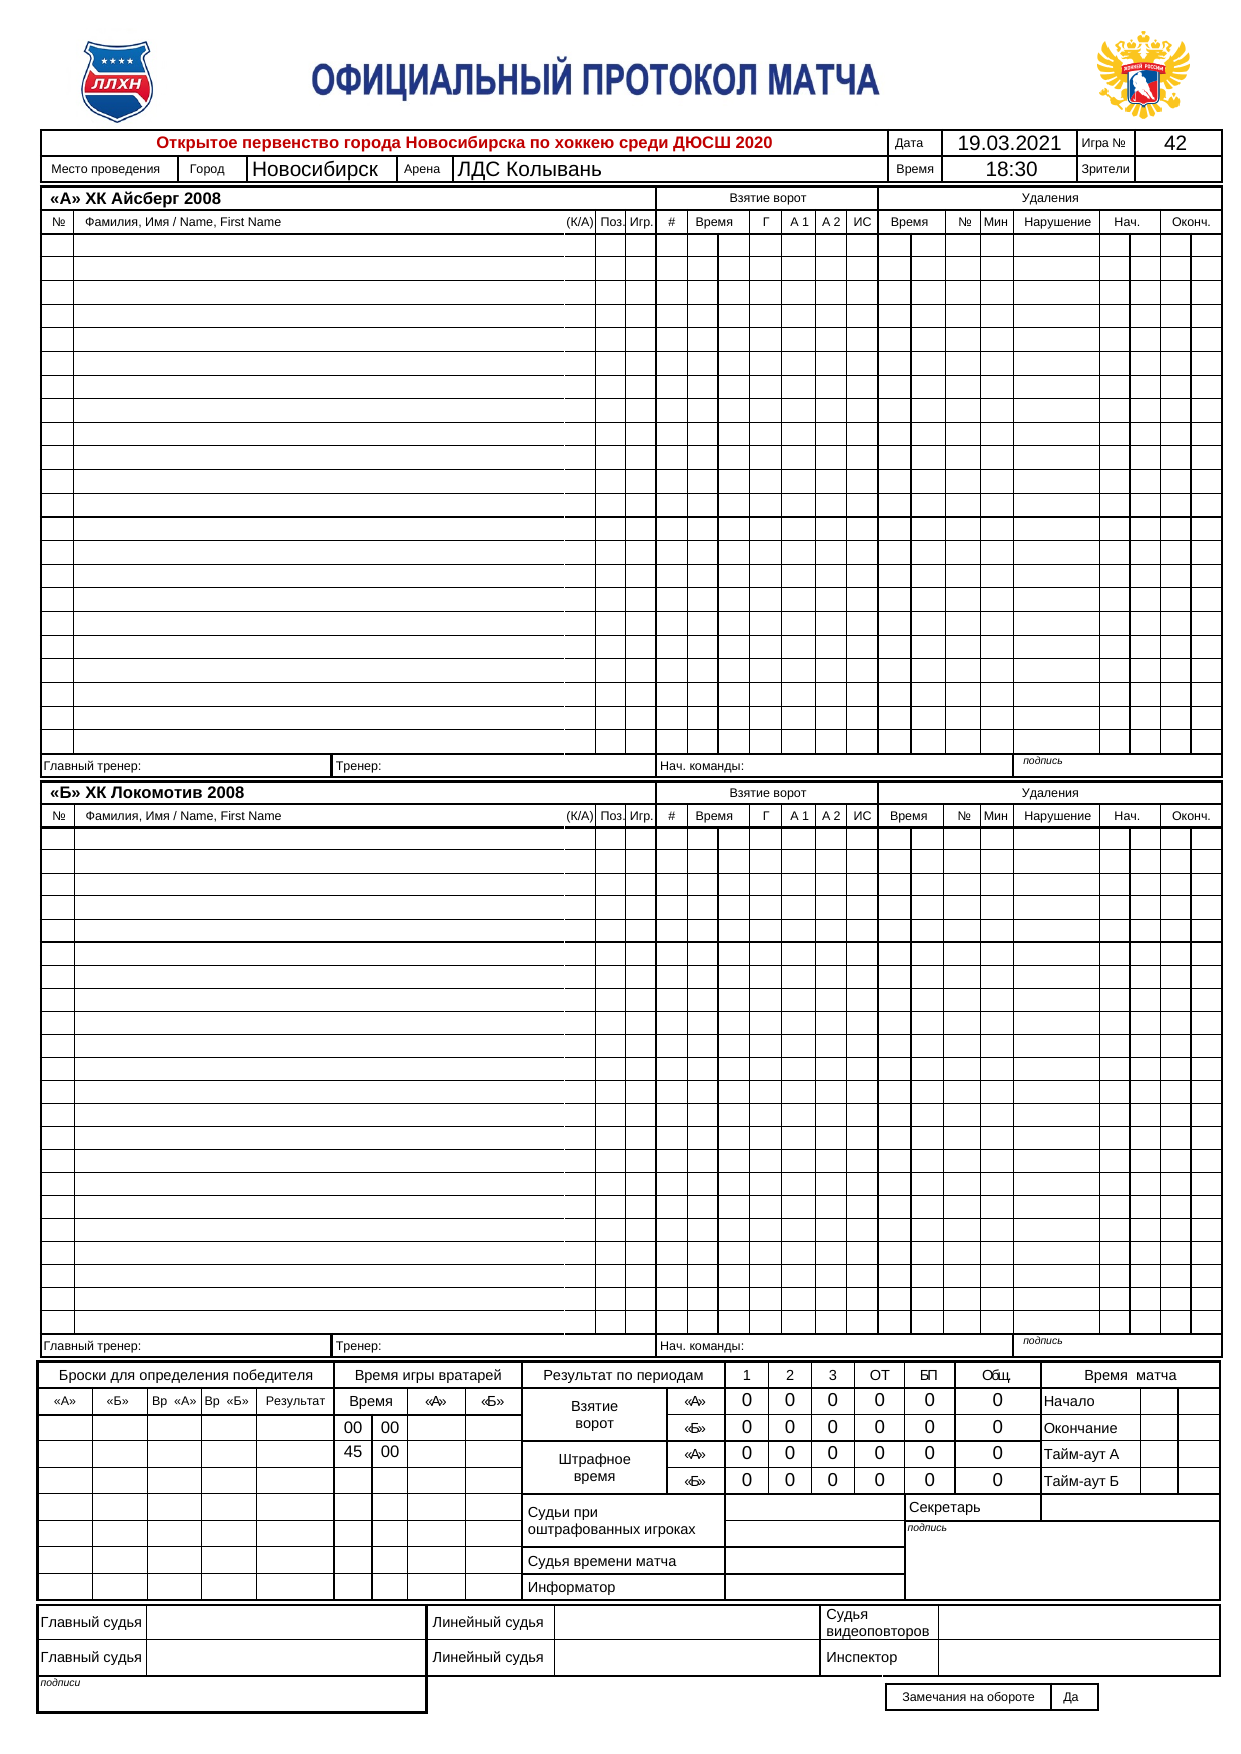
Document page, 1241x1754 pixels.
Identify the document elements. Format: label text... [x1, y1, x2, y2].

table_cell [847, 612, 877, 634]
table_cell [596, 588, 625, 611]
table_header 42 [1136, 131, 1221, 155]
table_cell [626, 494, 655, 516]
table_cell [750, 1288, 781, 1310]
table_cell [1131, 352, 1160, 374]
table_cell [626, 920, 655, 941]
table_cell [912, 541, 945, 564]
table_cell [626, 1012, 655, 1033]
table_cell [981, 494, 1013, 516]
table_cell [847, 588, 877, 611]
table_cell [1192, 659, 1221, 682]
table_cell [912, 518, 945, 540]
table_cell [565, 966, 595, 987]
table_cell Мин [981, 211, 1013, 233]
table_cell [1014, 352, 1099, 374]
table_cell [688, 305, 717, 327]
table_cell 00 [373, 1441, 407, 1467]
table_cell [148, 1416, 201, 1440]
table_cell [782, 1196, 815, 1218]
table_cell [782, 565, 815, 587]
table_cell [1131, 281, 1160, 303]
table_cell [565, 565, 595, 587]
table_cell [719, 943, 749, 964]
table_cell [1131, 636, 1160, 658]
table_cell [657, 518, 687, 540]
table_cell [879, 966, 910, 987]
table_cell [626, 1311, 655, 1333]
table_cell [1100, 399, 1129, 422]
table_cell 0 [812, 1389, 854, 1413]
table_cell [981, 1058, 1013, 1079]
table_cell [879, 850, 910, 872]
table_cell [688, 1173, 717, 1195]
table_cell [428, 1677, 882, 1711]
table_cell [1014, 1012, 1099, 1033]
table_cell [750, 470, 781, 493]
table_header 1 [726, 1363, 768, 1387]
table_cell [74, 494, 564, 516]
table_cell [1100, 281, 1129, 303]
table_cell [1161, 376, 1190, 398]
table_cell [1131, 829, 1160, 849]
table_cell [912, 352, 945, 374]
table_cell [912, 707, 945, 729]
table_cell [626, 829, 655, 849]
table_cell Новосибирск [248, 157, 396, 181]
table_cell [596, 1288, 625, 1310]
table_cell А 1 [782, 211, 815, 233]
table_cell [719, 541, 749, 564]
table_cell [1100, 1173, 1129, 1195]
table_cell [1014, 989, 1099, 1011]
table_cell [816, 565, 846, 587]
table_cell [93, 1574, 147, 1599]
table_cell [1141, 1468, 1177, 1493]
table_cell [816, 636, 846, 658]
table_cell [1014, 966, 1099, 987]
table_cell Тренер: [333, 1335, 655, 1356]
table_cell [1192, 636, 1221, 658]
table_cell [657, 470, 687, 493]
table_cell [912, 281, 945, 303]
table_cell [596, 1127, 625, 1149]
table_cell [1100, 1265, 1129, 1287]
table_cell [750, 1081, 781, 1103]
table_cell [1161, 1288, 1190, 1310]
table_cell [657, 1012, 687, 1033]
table_cell [75, 1196, 564, 1218]
table_header «А» ХК Айсберг 2008 [42, 188, 655, 209]
table_cell [626, 874, 655, 895]
table_cell [657, 1150, 687, 1172]
table_cell [879, 281, 910, 303]
table_cell [626, 305, 655, 327]
table_cell [1161, 612, 1190, 634]
table_cell № [42, 805, 74, 826]
table_cell [1014, 446, 1099, 469]
table_cell [626, 1242, 655, 1264]
table_cell [688, 829, 717, 849]
table_cell [847, 518, 877, 540]
table_cell [466, 1494, 521, 1520]
table_cell [750, 1242, 781, 1264]
table_cell [946, 518, 980, 540]
table_cell [1131, 305, 1160, 327]
table_cell [1100, 257, 1129, 280]
table_cell [912, 829, 943, 849]
table_cell [750, 730, 781, 753]
table_cell [879, 683, 910, 706]
table_cell 45 [335, 1441, 371, 1467]
table_cell [565, 1081, 595, 1103]
table_cell [946, 730, 980, 753]
table_cell [946, 446, 980, 469]
table_cell [257, 1547, 333, 1573]
table_cell [1192, 470, 1221, 493]
table_cell 0 [956, 1415, 1040, 1440]
table_cell [1100, 707, 1129, 729]
table_cell [782, 328, 815, 351]
table_header Результат по периодам [523, 1363, 724, 1387]
table_cell [847, 1173, 877, 1195]
table_cell [688, 707, 717, 729]
table_cell [202, 1521, 256, 1546]
table_cell [816, 730, 846, 753]
table_cell [202, 1494, 256, 1520]
table_cell [879, 1058, 910, 1079]
table_cell [1192, 612, 1221, 634]
table_cell [816, 874, 846, 895]
table_cell [596, 399, 625, 422]
table_cell [1014, 683, 1099, 706]
table_cell [1192, 494, 1221, 516]
table_cell [1161, 257, 1190, 280]
table_cell [596, 636, 625, 658]
table_cell [626, 423, 655, 445]
table_cell [782, 1311, 815, 1333]
table_cell [912, 328, 945, 351]
table_cell [912, 1035, 943, 1057]
table_cell [782, 235, 815, 256]
table_cell [1161, 989, 1190, 1011]
table_cell [1131, 470, 1160, 493]
table_cell [202, 1468, 256, 1493]
table_cell [257, 1574, 333, 1599]
table_cell [42, 683, 73, 706]
table_cell [1161, 518, 1190, 540]
table_cell [373, 1574, 407, 1599]
table_cell [74, 730, 564, 753]
table_cell [847, 920, 877, 941]
table_cell [688, 989, 717, 1011]
table_cell [981, 1288, 1013, 1310]
table_cell [847, 352, 877, 374]
table_cell [688, 920, 717, 941]
table_cell А 1 [782, 805, 815, 826]
table_cell [944, 829, 980, 849]
table_cell [1014, 305, 1099, 327]
table_cell [657, 1173, 687, 1195]
table_cell [782, 1035, 815, 1057]
table_cell [657, 376, 687, 398]
table_cell [626, 943, 655, 964]
table_cell [1100, 874, 1129, 895]
table_cell [466, 1521, 521, 1546]
table_cell [657, 399, 687, 422]
table_cell [1192, 943, 1221, 964]
table_cell [42, 1012, 74, 1033]
table_cell [816, 588, 846, 611]
table_cell [981, 376, 1013, 398]
table_cell [847, 470, 877, 493]
table_cell [782, 896, 815, 918]
table_cell [719, 446, 749, 469]
table_cell [657, 683, 687, 706]
table_cell [1161, 1012, 1190, 1033]
table_cell [42, 1035, 74, 1057]
table_cell [750, 707, 781, 729]
table_cell Время [335, 1389, 407, 1413]
table_cell [565, 683, 595, 706]
table_cell [596, 446, 625, 469]
table_cell [719, 730, 749, 753]
table_cell [565, 989, 595, 1011]
table_cell [879, 1104, 910, 1126]
table_cell [981, 920, 1013, 941]
table_cell [93, 1521, 147, 1546]
table_cell [1131, 257, 1160, 280]
table_cell [782, 399, 815, 422]
table_cell Секретарь [906, 1495, 1040, 1520]
table_cell 0 [726, 1442, 768, 1467]
table_cell [912, 966, 943, 987]
table_cell [148, 1468, 201, 1493]
table_cell [688, 541, 717, 564]
table_cell [74, 423, 564, 445]
table_cell [879, 352, 910, 374]
table_cell [750, 896, 781, 918]
table_cell [1131, 518, 1160, 540]
table_cell [42, 659, 73, 682]
table_cell [657, 966, 687, 987]
table_cell [1100, 305, 1129, 327]
table_cell [981, 659, 1013, 682]
table_cell [782, 989, 815, 1011]
table_cell [657, 1196, 687, 1218]
table_cell [1161, 541, 1190, 564]
table_cell 0 [956, 1442, 1040, 1467]
table_cell [408, 1574, 465, 1599]
table_cell [74, 257, 564, 280]
table_cell [1192, 896, 1221, 918]
table_cell [939, 1640, 1219, 1675]
table_cell [39, 1521, 92, 1546]
table_header Открытое первенство города Новосибирска по хоккею среди ДЮСШ 2020 [42, 131, 887, 155]
table_cell Нарушение [1014, 211, 1099, 233]
table_cell [750, 305, 781, 327]
table_cell [596, 257, 625, 280]
table_cell [657, 730, 687, 753]
table_cell «А» [39, 1389, 92, 1413]
table_cell [782, 612, 815, 634]
table_cell Время [879, 805, 943, 826]
table_cell 00 [373, 1416, 407, 1440]
table_cell [912, 1265, 943, 1287]
table_cell Главный судья [39, 1606, 146, 1639]
table_cell [42, 850, 74, 872]
table_cell [816, 1058, 846, 1079]
table_cell [981, 518, 1013, 540]
table_cell [816, 235, 846, 256]
table_cell [883, 1677, 1220, 1681]
table_cell [719, 423, 749, 445]
table_cell Фамилия, Имя / Name, First Name [74, 211, 565, 233]
table_cell [42, 966, 74, 987]
table_cell [1131, 966, 1160, 987]
table_cell [42, 423, 73, 445]
table_cell [847, 1265, 877, 1287]
table_cell [596, 896, 625, 918]
table_cell [1161, 659, 1190, 682]
table_cell [981, 470, 1013, 493]
table_header «Б» ХК Локомотив 2008 [42, 783, 655, 803]
table_cell Зрители [1078, 157, 1134, 181]
table_cell Город [179, 157, 246, 181]
table_cell [1192, 1127, 1221, 1149]
table_cell [847, 1035, 877, 1057]
table_cell [565, 1196, 595, 1218]
table_cell [596, 683, 625, 706]
table_cell [782, 305, 815, 327]
table_cell [42, 541, 73, 564]
table_cell [1161, 1104, 1190, 1126]
table_cell [42, 829, 74, 849]
table_cell [847, 1242, 877, 1264]
table_cell [1192, 399, 1221, 422]
table_cell [912, 850, 943, 872]
table_cell [750, 1012, 781, 1033]
table_cell [1100, 588, 1129, 611]
table_cell [148, 1547, 201, 1573]
table_cell [816, 1196, 846, 1218]
table_cell [688, 423, 717, 445]
table_cell [688, 1265, 717, 1287]
table_cell ЛДС Колывань [454, 157, 887, 181]
table_cell # [657, 805, 687, 826]
table_cell [782, 494, 815, 516]
table_cell Штрафное время [523, 1442, 666, 1493]
table_cell [1161, 235, 1190, 256]
table_cell [1100, 659, 1129, 682]
table_cell [93, 1441, 147, 1467]
table_cell [657, 446, 687, 469]
table_cell [1100, 423, 1129, 445]
table_cell [816, 376, 846, 398]
table_cell [944, 1265, 980, 1287]
table_header Замечания на обороте [887, 1685, 1050, 1709]
table_cell [1131, 730, 1160, 753]
table_cell [688, 1311, 717, 1333]
table_cell [1014, 1081, 1099, 1103]
table_cell [912, 565, 945, 587]
table_cell [719, 281, 749, 303]
table_cell [596, 494, 625, 516]
table_cell [1161, 1196, 1190, 1218]
table_cell [981, 1081, 1013, 1103]
table_cell [981, 1311, 1013, 1333]
table_header ОТ [855, 1363, 904, 1387]
table_cell [1014, 399, 1099, 422]
table_cell [626, 588, 655, 611]
table_cell [596, 1012, 625, 1033]
table_cell [719, 1173, 749, 1195]
table_cell [816, 328, 846, 351]
table_cell [847, 1150, 877, 1172]
table_cell [719, 1196, 749, 1218]
table_cell [335, 1468, 371, 1493]
table_cell [912, 470, 945, 493]
table_cell [912, 874, 943, 895]
table_cell [1100, 966, 1129, 987]
table_cell [688, 257, 717, 280]
table_cell [946, 376, 980, 398]
table_cell [816, 989, 846, 1011]
table_cell [626, 376, 655, 398]
table_cell [1131, 1219, 1160, 1241]
table_cell [596, 1311, 625, 1333]
table_cell [1192, 1150, 1221, 1172]
table_cell [408, 1441, 465, 1467]
table_cell [42, 989, 74, 1011]
table_cell [816, 920, 846, 941]
table_cell [1014, 1219, 1099, 1241]
table_cell [1131, 565, 1160, 587]
table_cell [946, 423, 980, 445]
table_cell [1192, 328, 1221, 351]
table_cell [879, 989, 910, 1011]
table_cell [719, 1288, 749, 1310]
table_cell [596, 328, 625, 351]
table_cell [1100, 1219, 1129, 1241]
table_cell [847, 305, 877, 327]
table_cell [1131, 874, 1160, 895]
table_cell [750, 874, 781, 895]
table_cell [688, 494, 717, 516]
table_cell [565, 1058, 595, 1079]
table_cell [981, 1265, 1013, 1287]
table_cell [202, 1547, 256, 1573]
table_cell [657, 1242, 687, 1264]
table_cell [1192, 1288, 1221, 1310]
table_cell [42, 588, 73, 611]
table_cell [719, 683, 749, 706]
table_cell [39, 1547, 92, 1573]
table_cell [93, 1547, 147, 1573]
table_cell [946, 707, 980, 729]
table_cell [816, 352, 846, 374]
table_cell [74, 305, 564, 327]
table_cell [626, 850, 655, 872]
table_cell [688, 850, 717, 872]
table_cell [657, 850, 687, 872]
table_cell Г [750, 805, 781, 826]
table_cell [981, 541, 1013, 564]
table_cell [879, 659, 910, 682]
table_cell [688, 1058, 717, 1079]
table_cell [912, 896, 943, 918]
table_cell [1100, 446, 1129, 469]
table_cell [74, 352, 564, 374]
table_cell [946, 612, 980, 634]
table_cell [879, 376, 910, 398]
table_cell [981, 896, 1013, 918]
table_cell [750, 683, 781, 706]
table_cell Начало [1042, 1389, 1140, 1413]
table_cell [782, 683, 815, 706]
table_cell [466, 1441, 521, 1467]
table_cell [1161, 565, 1190, 587]
table_cell [719, 305, 749, 327]
table_cell [782, 588, 815, 611]
table_cell [75, 1173, 564, 1195]
table_cell [74, 281, 564, 303]
table_cell [1192, 1104, 1221, 1126]
table_cell [1131, 1127, 1160, 1149]
table_cell [42, 281, 73, 303]
table_cell [782, 943, 815, 964]
table_cell [1100, 850, 1129, 872]
table_cell Нарушение [1014, 805, 1099, 826]
table_cell [1192, 257, 1221, 280]
table_cell [782, 352, 815, 374]
table_cell [257, 1441, 333, 1467]
table_cell [1161, 494, 1190, 516]
table_cell Взятие ворот [523, 1389, 666, 1440]
table_cell [1100, 235, 1129, 256]
table_cell [1192, 541, 1221, 564]
table_cell [688, 636, 717, 658]
table_cell [596, 612, 625, 634]
table_cell [847, 257, 877, 280]
table_cell [719, 518, 749, 540]
table_cell [1161, 850, 1190, 872]
table_cell [1192, 829, 1221, 849]
table_header Взятие ворот [657, 783, 877, 803]
table_cell [879, 707, 910, 729]
table_cell [719, 659, 749, 682]
table_cell [596, 352, 625, 374]
table_cell [847, 1081, 877, 1103]
table_cell [565, 1104, 595, 1126]
table_cell [626, 328, 655, 351]
table_cell [1192, 920, 1221, 941]
table_cell [626, 707, 655, 729]
table_cell [750, 1219, 781, 1241]
table_cell [1131, 423, 1160, 445]
table_cell [879, 1035, 910, 1057]
table_cell [1141, 1415, 1177, 1440]
table_cell [847, 943, 877, 964]
table_cell подпись [906, 1522, 1219, 1599]
table_cell [782, 1104, 815, 1126]
table_cell Время [688, 805, 749, 826]
table_cell [1192, 305, 1221, 327]
table_cell [565, 588, 595, 611]
table_header Время игры вратарей [335, 1363, 521, 1387]
table_cell [657, 305, 687, 327]
table_cell [719, 1104, 749, 1126]
table_cell «А» [668, 1389, 724, 1413]
table_cell [879, 588, 910, 611]
table_cell [1014, 1127, 1099, 1149]
table_cell [1014, 281, 1099, 303]
table_cell [719, 920, 749, 941]
table_cell [1014, 1288, 1099, 1310]
table_cell 0 [855, 1415, 904, 1440]
table_cell [408, 1468, 465, 1493]
table_cell [688, 446, 717, 469]
table_cell [1131, 1035, 1160, 1057]
table_cell [565, 494, 595, 516]
table_cell 0 [905, 1415, 954, 1440]
table_cell [626, 541, 655, 564]
table_cell Главный судья [39, 1640, 146, 1675]
table_cell [782, 446, 815, 469]
table_cell [596, 829, 625, 849]
table_cell [981, 683, 1013, 706]
table_cell [42, 376, 73, 398]
table_cell [596, 1104, 625, 1126]
table_cell [466, 1574, 521, 1599]
table_cell [981, 1012, 1013, 1033]
table_cell подпись [1014, 755, 1221, 776]
table_cell [565, 328, 595, 351]
table_cell [782, 730, 815, 753]
table_cell [912, 920, 943, 941]
table_cell [335, 1574, 371, 1599]
table_cell [782, 1288, 815, 1310]
table_cell [879, 328, 910, 351]
table_cell [946, 399, 980, 422]
table_header 19.03.2021 [943, 131, 1076, 155]
table_cell [42, 494, 73, 516]
table_cell [944, 1311, 980, 1333]
table_cell [847, 376, 877, 398]
table_cell [750, 399, 781, 422]
table_cell [944, 943, 980, 964]
table_cell «А» [408, 1389, 465, 1413]
table_cell [1192, 1242, 1221, 1264]
table_cell [816, 257, 846, 280]
table_cell [719, 470, 749, 493]
table_cell [1192, 423, 1221, 445]
table_cell Нач. команды: [657, 755, 1012, 776]
table_cell [782, 541, 815, 564]
table_cell [946, 305, 980, 327]
table_cell [93, 1494, 147, 1520]
table_cell [688, 470, 717, 493]
table_cell ИС [847, 805, 877, 826]
table_cell [912, 1219, 943, 1241]
table_cell [912, 943, 943, 964]
table_cell [688, 730, 717, 753]
table_cell [912, 1012, 943, 1033]
table_cell [1100, 612, 1129, 634]
table_cell [946, 683, 980, 706]
table_cell [1014, 494, 1099, 516]
table_cell Тайм-аут Б [1042, 1468, 1140, 1493]
table_cell [74, 328, 564, 351]
table_cell [565, 281, 595, 303]
table_cell [42, 352, 73, 374]
table_cell [466, 1468, 521, 1493]
table_cell [688, 1150, 717, 1172]
table_cell [981, 1242, 1013, 1264]
table_cell [565, 1173, 595, 1195]
table_cell [946, 328, 980, 351]
table_cell [657, 1058, 687, 1079]
table_cell [944, 1081, 980, 1103]
table_cell [981, 352, 1013, 374]
table_cell [912, 1288, 943, 1310]
table_cell [75, 920, 564, 941]
table_cell [1192, 707, 1221, 729]
table_cell [1131, 1081, 1160, 1103]
table_cell [596, 943, 625, 964]
table_cell [1192, 518, 1221, 540]
table_cell [39, 1468, 92, 1493]
table_cell «Б» [668, 1468, 724, 1493]
table_cell [847, 850, 877, 872]
table_cell [981, 943, 1013, 964]
table_cell [626, 1196, 655, 1218]
table_cell [626, 896, 655, 918]
table_cell [847, 1058, 877, 1079]
table_cell [1014, 920, 1099, 941]
table_cell [1014, 1311, 1099, 1333]
table_cell [565, 1150, 595, 1172]
table_cell Фамилия, Имя / Name, First Name [75, 805, 565, 826]
table_cell [373, 1494, 407, 1520]
table_cell [1100, 1127, 1129, 1149]
table_cell [879, 829, 910, 849]
table_cell [596, 966, 625, 987]
table_cell [1131, 896, 1160, 918]
table_cell [879, 423, 910, 445]
table_cell [912, 612, 945, 634]
table_cell [1131, 1104, 1160, 1126]
table_cell [75, 1127, 564, 1149]
table_cell [847, 683, 877, 706]
table_cell [816, 1127, 846, 1149]
table_header Игра № [1078, 131, 1134, 155]
table_cell [688, 966, 717, 987]
table_header 3 [812, 1363, 854, 1387]
table_header Дата [889, 131, 941, 155]
table_cell [74, 588, 564, 611]
table_cell [42, 943, 74, 964]
table_cell [565, 1311, 595, 1333]
table_cell Арена [398, 157, 452, 181]
table_cell [565, 1127, 595, 1149]
table_cell Время [879, 211, 945, 233]
table_cell [1131, 920, 1160, 941]
table_cell [74, 376, 564, 398]
table_cell [688, 1196, 717, 1218]
table_cell «Б» [668, 1415, 724, 1440]
table_cell [719, 636, 749, 658]
table_cell [42, 707, 73, 729]
table_cell [1192, 874, 1221, 895]
table_cell [847, 1196, 877, 1218]
table_cell 0 [812, 1442, 854, 1467]
table_cell [75, 943, 564, 964]
table_cell [912, 305, 945, 327]
table_cell [688, 1035, 717, 1057]
table_cell Нач. [1100, 805, 1160, 826]
table_cell [816, 896, 846, 918]
table_cell [565, 636, 595, 658]
table_cell [626, 1104, 655, 1126]
table_cell [946, 470, 980, 493]
table_cell [981, 1150, 1013, 1172]
table_cell [879, 1242, 910, 1264]
table_cell [847, 446, 877, 469]
table_cell [42, 730, 73, 753]
table_cell [879, 730, 910, 753]
table_cell [657, 1288, 687, 1310]
table_cell [847, 874, 877, 895]
table_cell [657, 636, 687, 658]
table_cell [626, 518, 655, 540]
table_cell [1179, 1415, 1219, 1440]
table_cell [912, 1058, 943, 1079]
table_cell [816, 829, 846, 849]
table_cell [466, 1547, 521, 1573]
table_cell [944, 1058, 980, 1079]
table_cell [565, 707, 595, 729]
table_cell [816, 1219, 846, 1241]
table_cell [879, 446, 910, 469]
table_cell [1192, 1035, 1221, 1057]
table_cell [75, 1150, 564, 1172]
table_cell [944, 1150, 980, 1172]
table_cell [912, 257, 945, 280]
table_cell [75, 1219, 564, 1241]
table_cell [719, 1035, 749, 1057]
table_cell [946, 257, 980, 280]
table_cell [750, 352, 781, 374]
table_cell [148, 1521, 201, 1546]
table_cell [74, 470, 564, 493]
table_cell [981, 1173, 1013, 1195]
table_cell [688, 1127, 717, 1149]
table_cell [1192, 1081, 1221, 1103]
table_cell [1014, 1265, 1099, 1287]
table_cell [1192, 376, 1221, 398]
table_cell Время [688, 211, 749, 233]
table_cell [408, 1416, 465, 1440]
table_cell [1161, 730, 1190, 753]
table_cell [1161, 1035, 1190, 1057]
table_cell [816, 659, 846, 682]
table_cell [816, 446, 846, 469]
table_cell [1161, 328, 1190, 351]
table_cell [719, 565, 749, 587]
table_cell [981, 399, 1013, 422]
table_cell [879, 636, 910, 658]
table_cell [726, 1495, 904, 1520]
table_cell [847, 966, 877, 987]
table_cell [74, 541, 564, 564]
table_cell «Б» [93, 1389, 147, 1413]
table_cell [688, 352, 717, 374]
table_cell [912, 659, 945, 682]
table_cell [1014, 1196, 1099, 1218]
table_cell [1100, 541, 1129, 564]
table_cell [657, 423, 687, 445]
table_cell Судья видеоповторов [821, 1606, 938, 1639]
table_cell [1192, 565, 1221, 587]
table_cell [596, 305, 625, 327]
table_cell [1100, 1035, 1129, 1057]
table_cell [847, 541, 877, 564]
table_cell [981, 235, 1013, 256]
table_cell [1131, 989, 1160, 1011]
table_cell [1131, 943, 1160, 964]
table_cell [946, 352, 980, 374]
table_cell [408, 1494, 465, 1520]
table_cell [816, 305, 846, 327]
table_cell [1100, 518, 1129, 540]
table_cell [719, 376, 749, 398]
table_cell [719, 235, 749, 256]
table_cell Оконч. [1161, 805, 1221, 826]
table_cell [626, 683, 655, 706]
picture [5, 28, 1197, 129]
table_cell [688, 1219, 717, 1241]
table_cell [42, 257, 73, 280]
table_cell [1131, 683, 1160, 706]
table_cell [750, 636, 781, 658]
table_cell «А» [668, 1442, 724, 1467]
table_cell [565, 352, 595, 374]
table_cell [750, 1196, 781, 1218]
table_cell [847, 989, 877, 1011]
table_cell [1161, 874, 1190, 895]
table_cell [335, 1547, 371, 1573]
table_cell [750, 1104, 781, 1126]
table_cell Поз. [596, 211, 625, 233]
table_cell [912, 399, 945, 422]
table_cell [565, 257, 595, 280]
table_cell [946, 541, 980, 564]
table_cell [1014, 850, 1099, 872]
table_cell [847, 281, 877, 303]
table_cell [39, 1416, 92, 1440]
table_cell [688, 1081, 717, 1103]
table_cell [981, 1104, 1013, 1126]
table_cell [75, 1035, 564, 1057]
table_cell [1014, 943, 1099, 964]
table_cell [1192, 235, 1221, 256]
table_cell Тренер: [333, 755, 655, 776]
table_cell [657, 281, 687, 303]
table_cell [847, 1288, 877, 1310]
table_cell [944, 1035, 980, 1057]
table_cell [782, 920, 815, 941]
table_cell [879, 920, 910, 941]
table_cell [944, 1173, 980, 1195]
table_cell [1131, 1173, 1160, 1195]
table_cell [565, 829, 595, 849]
table_cell [1014, 470, 1099, 493]
table_cell [879, 1265, 910, 1287]
table_cell [946, 494, 980, 516]
table_cell [626, 1150, 655, 1172]
table_cell [946, 281, 980, 303]
table_cell [1131, 399, 1160, 422]
table_cell [912, 446, 945, 469]
table_cell [688, 565, 717, 587]
table_cell [782, 707, 815, 729]
table_cell Главный тренер: [42, 755, 330, 776]
table_cell Линейный судья [428, 1606, 554, 1639]
table_cell [335, 1521, 371, 1546]
table_cell [626, 1127, 655, 1149]
table_cell 0 [726, 1415, 768, 1440]
table_cell [1161, 446, 1190, 469]
table_cell Тайм-аут А [1042, 1441, 1140, 1467]
table_cell [42, 446, 73, 469]
table_cell [782, 1081, 815, 1103]
table_cell [1014, 235, 1099, 256]
table_cell [596, 1219, 625, 1241]
table_cell [750, 588, 781, 611]
table_cell [750, 1150, 781, 1172]
table_cell [42, 1127, 74, 1149]
table_cell [1192, 683, 1221, 706]
table_cell [1014, 659, 1099, 682]
table_cell [944, 1104, 980, 1126]
table_cell [1161, 1242, 1190, 1264]
table_cell [782, 829, 815, 849]
table_cell [596, 1173, 625, 1195]
table_cell [750, 829, 781, 849]
table_cell [1161, 1219, 1190, 1241]
table_cell [626, 446, 655, 469]
table_cell [750, 423, 781, 445]
table_cell [1131, 541, 1160, 564]
table_cell [750, 850, 781, 872]
table_cell [1161, 470, 1190, 493]
table_cell [688, 588, 717, 611]
table_cell [257, 1468, 333, 1493]
table_cell Нач. [1100, 211, 1160, 233]
table_cell [596, 874, 625, 895]
table_cell [912, 1127, 943, 1149]
table_cell «Б » [466, 1389, 521, 1413]
table_cell [42, 305, 73, 327]
table_cell [565, 1012, 595, 1033]
table_cell Поз. [596, 805, 625, 826]
table_cell [565, 305, 595, 327]
table_cell [719, 1311, 749, 1333]
table_cell [1131, 1196, 1160, 1218]
table_cell [879, 874, 910, 895]
table_cell [719, 1265, 749, 1287]
table_cell [879, 943, 910, 964]
table_cell [1014, 612, 1099, 634]
table_cell [939, 1606, 1219, 1639]
table_cell [981, 281, 1013, 303]
table_cell [74, 683, 564, 706]
table_cell [596, 423, 625, 445]
table_cell [1161, 1081, 1190, 1103]
table_cell [1100, 989, 1129, 1011]
table_cell [1100, 376, 1129, 398]
table_cell [816, 966, 846, 987]
table_cell [719, 1150, 749, 1172]
table_cell [42, 1242, 74, 1264]
table_cell [879, 470, 910, 493]
table_cell Вр «А» [148, 1389, 201, 1413]
table_cell [750, 494, 781, 516]
table_cell [42, 518, 73, 540]
table_cell подписи [39, 1677, 425, 1711]
table_cell [1100, 943, 1129, 964]
table_cell [750, 281, 781, 303]
table_cell [782, 1127, 815, 1149]
table_cell [1131, 1242, 1160, 1264]
table_cell [1161, 1150, 1190, 1172]
table_cell [1192, 966, 1221, 987]
table_cell [596, 470, 625, 493]
table_cell [912, 235, 945, 256]
table_cell [1179, 1468, 1219, 1493]
table_cell [782, 966, 815, 987]
table_cell [657, 943, 687, 964]
table_cell [688, 683, 717, 706]
table_cell [39, 1441, 92, 1467]
table_cell [726, 1521, 904, 1546]
table_cell [981, 1196, 1013, 1218]
table_cell [719, 1127, 749, 1149]
table_cell [719, 257, 749, 280]
table_cell [75, 1081, 564, 1103]
table_cell [1161, 588, 1190, 611]
table_cell Вр «Б» [202, 1389, 256, 1413]
table_cell [981, 328, 1013, 351]
table_cell [42, 1058, 74, 1079]
table_cell [879, 257, 910, 280]
table_cell [1161, 966, 1190, 987]
table_cell [1014, 1242, 1099, 1264]
table_cell [1161, 920, 1190, 941]
table_cell [879, 896, 910, 918]
table_cell [847, 730, 877, 753]
table_cell [565, 850, 595, 872]
table_cell [847, 1127, 877, 1149]
table_cell [147, 1640, 425, 1675]
table_cell [75, 1311, 564, 1333]
table_cell [75, 829, 564, 849]
table_cell [596, 1058, 625, 1079]
table_cell [1192, 730, 1221, 753]
table_cell [879, 1219, 910, 1241]
table_cell [816, 1288, 846, 1310]
table_cell Судьи при оштрафованных игроках [523, 1495, 724, 1546]
table_cell [719, 352, 749, 374]
table_cell № [42, 211, 73, 233]
table_cell [42, 1288, 74, 1310]
table_cell [719, 707, 749, 729]
table_cell [657, 659, 687, 682]
table_cell [565, 1219, 595, 1241]
table_cell [981, 989, 1013, 1011]
table_cell [879, 1012, 910, 1033]
table_cell [719, 1242, 749, 1264]
table_cell [750, 328, 781, 351]
table_cell [596, 707, 625, 729]
table_header Время матча [1042, 1363, 1219, 1387]
table_cell [1100, 1196, 1129, 1218]
table_cell [596, 235, 625, 256]
table_cell [1100, 896, 1129, 918]
table_cell [879, 1081, 910, 1103]
table_cell [42, 1150, 74, 1172]
table_cell [565, 1035, 595, 1057]
table_cell [912, 683, 945, 706]
table_cell [1014, 1035, 1099, 1057]
table_cell [75, 1104, 564, 1126]
table_cell [1192, 1012, 1221, 1033]
table_cell [42, 1196, 74, 1218]
table_cell [1014, 1150, 1099, 1172]
table_cell [719, 829, 749, 849]
table_cell [1014, 518, 1099, 540]
table_cell Результат [257, 1389, 333, 1413]
table_cell [912, 1311, 943, 1333]
table_cell [626, 1058, 655, 1079]
table_cell [565, 612, 595, 634]
table_cell 0 [726, 1468, 768, 1493]
table_cell [912, 1173, 943, 1195]
table_cell [879, 1150, 910, 1172]
table_cell [879, 494, 910, 516]
table_cell [1131, 1288, 1160, 1310]
table_cell [75, 1242, 564, 1264]
table_cell [565, 470, 595, 493]
table_cell [1161, 943, 1190, 964]
table_cell [688, 1288, 717, 1310]
table_cell [782, 1012, 815, 1033]
table_cell [1100, 1288, 1129, 1310]
table_header Броски для определения победителя [39, 1363, 333, 1387]
table_cell [1100, 1058, 1129, 1079]
table_cell [1131, 1058, 1160, 1079]
table_cell [816, 850, 846, 872]
table_cell [750, 1173, 781, 1195]
table_cell [1014, 707, 1099, 729]
table_cell [657, 920, 687, 941]
table_cell [1161, 1173, 1190, 1195]
table_cell [847, 399, 877, 422]
table_cell 0 [905, 1389, 954, 1413]
table_cell [1161, 423, 1190, 445]
table_cell [1131, 1311, 1160, 1333]
table_cell [42, 896, 74, 918]
table_cell [626, 235, 655, 256]
table_cell [782, 1219, 815, 1241]
table_cell [688, 1012, 717, 1033]
table_cell [74, 659, 564, 682]
table_cell [657, 874, 687, 895]
table_cell [1100, 683, 1129, 706]
table_cell [626, 636, 655, 658]
table_cell [847, 328, 877, 351]
table_cell [719, 896, 749, 918]
table_cell 0 [769, 1468, 811, 1493]
table_cell [148, 1494, 201, 1520]
table_cell [816, 1242, 846, 1264]
table_cell [719, 588, 749, 611]
table_cell Нач. команды: [657, 1335, 1012, 1356]
table_cell [944, 1219, 980, 1241]
table_cell [1179, 1389, 1219, 1413]
table_cell [782, 636, 815, 658]
table_cell [42, 1081, 74, 1103]
table_cell [981, 446, 1013, 469]
table_cell [1014, 1173, 1099, 1195]
table_cell [257, 1494, 333, 1520]
table_cell [879, 612, 910, 634]
table_cell [719, 966, 749, 987]
table_cell [1192, 1311, 1221, 1333]
table_cell [1161, 1058, 1190, 1079]
table_cell [1192, 446, 1221, 469]
table_cell [912, 376, 945, 398]
table_cell [42, 636, 73, 658]
table_cell [657, 1265, 687, 1287]
table_cell [847, 235, 877, 256]
table_cell [981, 1219, 1013, 1241]
table_cell [847, 1104, 877, 1126]
table_cell [1100, 1104, 1129, 1126]
table_cell [688, 518, 717, 540]
table_cell [565, 446, 595, 469]
table_cell [847, 1219, 877, 1241]
table_cell [981, 730, 1013, 753]
table_cell [1014, 874, 1099, 895]
table_cell [42, 399, 73, 422]
table_cell [42, 1311, 74, 1333]
table_header 2 [769, 1363, 811, 1387]
table_cell [981, 1035, 1013, 1057]
table_cell [657, 257, 687, 280]
table_cell [981, 874, 1013, 895]
table_cell [750, 235, 781, 256]
table_cell [596, 920, 625, 941]
table_cell [816, 541, 846, 564]
table_cell [912, 1150, 943, 1172]
table_cell [565, 730, 595, 753]
table_cell [782, 257, 815, 280]
table_cell [42, 874, 74, 895]
table_cell [657, 588, 687, 611]
table_cell [879, 541, 910, 564]
table_cell [75, 966, 564, 987]
table_cell [565, 1242, 595, 1264]
table_cell [816, 470, 846, 493]
table_cell [981, 1127, 1013, 1149]
table_cell [879, 518, 910, 540]
table_cell [1014, 541, 1099, 564]
table_cell [1131, 850, 1160, 872]
table_cell [946, 235, 980, 256]
table_cell [74, 707, 564, 729]
table_cell [1100, 1012, 1129, 1033]
table_cell 0 [769, 1442, 811, 1467]
table_cell [816, 1081, 846, 1103]
table_cell [750, 989, 781, 1011]
table_cell [946, 565, 980, 587]
table_cell [782, 874, 815, 895]
table_cell [626, 281, 655, 303]
table_cell [782, 470, 815, 493]
table_cell [1161, 352, 1190, 374]
table_cell [1100, 920, 1129, 941]
table_cell [1014, 636, 1099, 658]
table_cell [1014, 423, 1099, 445]
table_cell [202, 1574, 256, 1599]
table_cell [1141, 1441, 1177, 1467]
table_cell [626, 1173, 655, 1195]
table_cell [944, 989, 980, 1011]
table_cell 0 [905, 1468, 954, 1493]
table_cell [688, 943, 717, 964]
table_cell [816, 1012, 846, 1033]
table_cell [596, 1196, 625, 1218]
table_cell № [946, 211, 980, 233]
table_cell [1131, 659, 1160, 682]
table_cell 0 [726, 1389, 768, 1413]
table_cell [1131, 1012, 1160, 1033]
table_cell [719, 874, 749, 895]
table_cell [657, 352, 687, 374]
table_cell [1131, 494, 1160, 516]
table_cell [596, 1150, 625, 1172]
table_cell [565, 423, 595, 445]
table_cell [1100, 1150, 1129, 1172]
table_cell [782, 1058, 815, 1079]
table_cell [1014, 896, 1099, 918]
table_cell [1131, 328, 1160, 351]
table_cell [782, 376, 815, 398]
table_cell [657, 235, 687, 256]
table_cell [719, 989, 749, 1011]
table_cell 0 [855, 1468, 904, 1493]
table_cell [1014, 1058, 1099, 1079]
table_cell [1161, 1311, 1190, 1333]
table_cell [719, 850, 749, 872]
table_cell [626, 257, 655, 280]
table_cell [1099, 1682, 1220, 1711]
table_cell [39, 1494, 92, 1520]
table_cell 0 [855, 1442, 904, 1467]
table_cell [565, 399, 595, 422]
table_cell [944, 1242, 980, 1264]
table_cell [202, 1416, 256, 1440]
table_cell [1100, 328, 1129, 351]
table_cell [912, 730, 945, 753]
table_cell [782, 281, 815, 303]
table_cell Линейный судья [428, 1640, 554, 1675]
table_cell [946, 636, 980, 658]
table_cell [847, 565, 877, 587]
table_cell 0 [905, 1442, 954, 1467]
table_cell [944, 850, 980, 872]
table_cell [596, 541, 625, 564]
table_cell подпись [1014, 1335, 1221, 1356]
table_cell [657, 612, 687, 634]
table_cell [847, 659, 877, 682]
table_cell [1131, 707, 1160, 729]
table_cell [74, 565, 564, 587]
table_cell Окончание [1042, 1415, 1140, 1440]
table_cell [750, 659, 781, 682]
table_cell [596, 1081, 625, 1103]
table_cell [944, 1196, 980, 1218]
table_cell [74, 612, 564, 634]
table_cell [596, 659, 625, 682]
table_cell [626, 399, 655, 422]
table_cell [596, 1035, 625, 1057]
table_cell [596, 1242, 625, 1264]
table_cell [626, 966, 655, 987]
table_cell [148, 1441, 201, 1467]
table_cell [719, 399, 749, 422]
table_cell [75, 989, 564, 1011]
table_cell 0 [812, 1468, 854, 1493]
table_cell [719, 1219, 749, 1241]
table_cell [42, 565, 73, 587]
table_cell [912, 1081, 943, 1103]
table_cell [816, 707, 846, 729]
table_cell Информатор [523, 1575, 724, 1599]
table_cell [75, 896, 564, 918]
table_cell Место проведения [42, 157, 177, 181]
table_cell [1131, 446, 1160, 469]
table_cell [657, 1127, 687, 1149]
table_cell [565, 943, 595, 964]
table_cell [1161, 1265, 1190, 1287]
table_cell [1014, 565, 1099, 587]
table_cell [816, 399, 846, 422]
table_cell [912, 1242, 943, 1264]
table_cell [565, 874, 595, 895]
table_cell [912, 1104, 943, 1126]
table_cell [1131, 612, 1160, 634]
table_cell 0 [956, 1389, 1040, 1413]
table_cell Г [750, 211, 781, 233]
table_cell [981, 636, 1013, 658]
table_cell [816, 1265, 846, 1287]
table_cell [1136, 157, 1221, 181]
table_cell 0 [956, 1468, 1040, 1493]
table_cell [147, 1606, 425, 1639]
table_cell [596, 989, 625, 1011]
table_header Удаления [879, 188, 1221, 209]
table_cell [944, 1012, 980, 1033]
table_cell [42, 1219, 74, 1241]
table_cell [626, 1219, 655, 1241]
table_cell [42, 920, 74, 941]
table_cell [626, 565, 655, 587]
table_cell (К/А) [565, 211, 595, 233]
table_cell [657, 565, 687, 587]
table_cell [657, 541, 687, 564]
table_cell [657, 896, 687, 918]
table_cell [688, 281, 717, 303]
table_cell [39, 1574, 92, 1599]
table_cell А 2 [816, 805, 846, 826]
table_cell [1192, 1058, 1221, 1079]
table_cell [688, 399, 717, 422]
table_cell [912, 423, 945, 445]
table_cell [1100, 730, 1129, 753]
table_cell (К/А) [565, 805, 595, 826]
table_cell [1131, 235, 1160, 256]
table_cell [626, 1288, 655, 1310]
table_cell [1161, 636, 1190, 658]
table_cell [1014, 829, 1099, 849]
table_cell [816, 494, 846, 516]
table_cell [688, 1242, 717, 1264]
table_cell [1014, 328, 1099, 351]
table_cell Время [889, 157, 941, 181]
table_cell [42, 1173, 74, 1195]
table_cell [565, 1265, 595, 1287]
table_cell [596, 518, 625, 540]
table_cell Игр. [626, 805, 655, 826]
table_cell [373, 1547, 407, 1573]
table_cell [1192, 1219, 1221, 1241]
table_cell [74, 235, 564, 256]
table_cell [879, 1173, 910, 1195]
table_cell [657, 1219, 687, 1241]
table_cell [1131, 1265, 1160, 1287]
table_cell [981, 305, 1013, 327]
table_cell [816, 1173, 846, 1195]
table_cell [847, 1311, 877, 1333]
table_cell [373, 1521, 407, 1546]
table_cell [626, 730, 655, 753]
table_cell [946, 659, 980, 682]
table_cell [1014, 257, 1099, 280]
table_cell [879, 1127, 910, 1149]
table_cell [75, 874, 564, 895]
table_cell [1161, 683, 1190, 706]
table_cell [565, 235, 595, 256]
table_cell 0 [769, 1415, 811, 1440]
table_cell [1161, 1127, 1190, 1149]
table_cell [816, 943, 846, 964]
table_cell [847, 494, 877, 516]
table_cell [816, 1150, 846, 1172]
table_cell [257, 1416, 333, 1440]
table_cell [879, 235, 910, 256]
table_header БП [905, 1363, 954, 1387]
table_cell [688, 612, 717, 634]
table_cell [750, 943, 781, 964]
table_cell [719, 494, 749, 516]
table_cell [555, 1640, 819, 1675]
table_cell [626, 470, 655, 493]
table_cell [750, 257, 781, 280]
table_cell [912, 494, 945, 516]
table_cell [981, 257, 1013, 280]
table_cell [750, 612, 781, 634]
table_cell [626, 352, 655, 374]
table_cell [1192, 281, 1221, 303]
table_cell [816, 281, 846, 303]
table_cell [750, 1058, 781, 1079]
table_cell [782, 518, 815, 540]
table_cell [1014, 730, 1099, 753]
table_cell [1161, 399, 1190, 422]
table_cell 0 [812, 1415, 854, 1440]
table_cell [750, 1035, 781, 1057]
table_cell [657, 328, 687, 351]
table_cell # [657, 211, 687, 233]
table_header Да [1052, 1685, 1097, 1709]
table_cell [750, 920, 781, 941]
table_cell [782, 1265, 815, 1287]
table_cell [1141, 1389, 1177, 1413]
table_cell [1014, 376, 1099, 398]
table_cell Главный тренер: [42, 1335, 330, 1356]
table_cell [816, 518, 846, 540]
table_cell [1161, 281, 1190, 303]
table_cell [75, 1058, 564, 1079]
table_cell [657, 494, 687, 516]
table_cell [1100, 352, 1129, 374]
table_cell [596, 1265, 625, 1287]
table_cell [816, 423, 846, 445]
table_cell [626, 1081, 655, 1103]
table_cell [847, 636, 877, 658]
table_cell [565, 518, 595, 540]
table_cell [1192, 352, 1221, 374]
table_cell [75, 1265, 564, 1287]
table_cell [1192, 989, 1221, 1011]
table_cell [912, 636, 945, 658]
table_cell [42, 1265, 74, 1287]
table_cell [565, 541, 595, 564]
table_cell [596, 565, 625, 587]
table_cell [596, 376, 625, 398]
table_cell [726, 1575, 904, 1599]
table_cell [981, 850, 1013, 872]
table_cell [1131, 376, 1160, 398]
table_cell [782, 659, 815, 682]
table_cell [782, 1150, 815, 1172]
table_cell [726, 1548, 904, 1573]
table_cell [1192, 588, 1221, 611]
table_cell [1131, 1150, 1160, 1172]
table_cell [1131, 588, 1160, 611]
table_cell [750, 518, 781, 540]
table_cell [74, 399, 564, 422]
table_cell [944, 1288, 980, 1310]
table_cell [750, 966, 781, 987]
table_cell [750, 1127, 781, 1149]
table_cell [981, 588, 1013, 611]
table_cell [944, 1127, 980, 1149]
table_cell [719, 1058, 749, 1079]
table_cell [688, 659, 717, 682]
table_cell [981, 565, 1013, 587]
table_cell [657, 1311, 687, 1333]
table_cell [1014, 588, 1099, 611]
table_cell [202, 1441, 256, 1467]
table_cell 00 [335, 1416, 371, 1440]
table_cell [944, 920, 980, 941]
table_cell [565, 1288, 595, 1310]
table_cell [750, 446, 781, 469]
table_cell [879, 565, 910, 587]
table_cell [555, 1606, 819, 1639]
table_cell [1192, 1196, 1221, 1218]
table_cell [74, 636, 564, 658]
table_cell [1161, 829, 1190, 849]
table_cell [847, 896, 877, 918]
table_cell [816, 1035, 846, 1057]
table_cell [373, 1468, 407, 1493]
table_cell [1161, 305, 1190, 327]
table_cell [782, 850, 815, 872]
table_cell [75, 1012, 564, 1033]
table_cell [596, 281, 625, 303]
table_cell [1192, 1265, 1221, 1287]
table_cell [626, 1035, 655, 1057]
table_cell [750, 541, 781, 564]
table_cell [657, 1081, 687, 1103]
table_cell [42, 1104, 74, 1126]
table_cell [1100, 1311, 1129, 1333]
table_cell [981, 707, 1013, 729]
table_cell [912, 588, 945, 611]
table_cell [626, 612, 655, 634]
table_cell [879, 1288, 910, 1310]
table_cell [257, 1521, 333, 1546]
table_cell [93, 1468, 147, 1493]
table_cell [912, 989, 943, 1011]
table_cell № [944, 805, 980, 826]
table_cell [688, 376, 717, 398]
table_cell [847, 707, 877, 729]
table_cell [565, 376, 595, 398]
table_cell [657, 1104, 687, 1126]
table_cell [565, 920, 595, 941]
table_cell [1014, 1104, 1099, 1126]
table_cell [596, 850, 625, 872]
table_cell [657, 829, 687, 849]
table_cell [719, 1081, 749, 1103]
table_cell [816, 1104, 846, 1126]
table_cell [782, 1242, 815, 1264]
table_cell [42, 328, 73, 351]
table_cell [847, 423, 877, 445]
table_cell [944, 896, 980, 918]
table_cell [626, 1265, 655, 1287]
table_cell [657, 1035, 687, 1057]
table_cell [74, 446, 564, 469]
table_cell [1100, 829, 1129, 849]
table_cell [657, 989, 687, 1011]
table_cell [1192, 1173, 1221, 1195]
table_cell [981, 829, 1013, 849]
table_cell [1100, 565, 1129, 587]
table_cell [816, 1311, 846, 1333]
table_cell [1161, 707, 1190, 729]
table_cell [688, 896, 717, 918]
table_cell [879, 399, 910, 422]
table_cell [782, 1173, 815, 1195]
table_cell [688, 235, 717, 256]
table_cell Судья времени матча [523, 1548, 724, 1573]
table_cell [1100, 470, 1129, 493]
table_cell [750, 1265, 781, 1287]
table_cell 0 [855, 1389, 904, 1413]
table_cell [42, 612, 73, 634]
table_cell [719, 328, 749, 351]
table_cell Мин [981, 805, 1013, 826]
table_cell ИС [847, 211, 877, 233]
table_cell [42, 470, 73, 493]
table_cell [719, 1012, 749, 1033]
table_cell [657, 707, 687, 729]
table_cell [750, 376, 781, 398]
table_cell [1042, 1495, 1219, 1520]
table_cell [1100, 494, 1129, 516]
table_cell [408, 1547, 465, 1573]
table_cell [750, 565, 781, 587]
table_cell [879, 305, 910, 327]
table_cell [93, 1416, 147, 1440]
table_cell [75, 1288, 564, 1310]
table_cell [1100, 1081, 1129, 1103]
table_cell [626, 989, 655, 1011]
table_cell [719, 612, 749, 634]
table_cell Игр. [626, 211, 655, 233]
table_cell 0 [769, 1389, 811, 1413]
table_cell [847, 1012, 877, 1033]
table_header Удаления [879, 783, 1221, 803]
table_cell [879, 1311, 910, 1333]
table_header Взятие ворот [657, 188, 877, 209]
table_cell [750, 1311, 781, 1333]
table_cell [74, 518, 564, 540]
table_cell [816, 683, 846, 706]
table_cell [1192, 850, 1221, 872]
table_cell [944, 874, 980, 895]
table_cell Оконч. [1161, 211, 1221, 233]
table_cell [1100, 1242, 1129, 1264]
table_cell [466, 1416, 521, 1440]
table_cell [879, 1196, 910, 1218]
table_cell [42, 235, 73, 256]
table_cell [565, 896, 595, 918]
table_cell 18:30 [943, 157, 1076, 181]
table_cell [565, 659, 595, 682]
table_cell [981, 966, 1013, 987]
table_cell [981, 423, 1013, 445]
table_cell [912, 1196, 943, 1218]
table_cell [688, 874, 717, 895]
table_cell [335, 1494, 371, 1520]
table_cell Инспектор [821, 1640, 938, 1675]
table_cell [944, 966, 980, 987]
table_cell [816, 612, 846, 634]
table_cell [596, 730, 625, 753]
table_cell [688, 1104, 717, 1126]
table_cell [626, 659, 655, 682]
table_header Общ. [956, 1363, 1040, 1387]
table_cell [688, 328, 717, 351]
table_cell [1100, 636, 1129, 658]
table_cell [75, 850, 564, 872]
table_cell [1179, 1441, 1219, 1467]
table_cell [847, 829, 877, 849]
table_cell [408, 1521, 465, 1546]
table_cell [148, 1574, 201, 1599]
table_cell [782, 423, 815, 445]
table_cell [946, 588, 980, 611]
table_cell А 2 [816, 211, 846, 233]
table_cell [1161, 896, 1190, 918]
table_cell [981, 612, 1013, 634]
